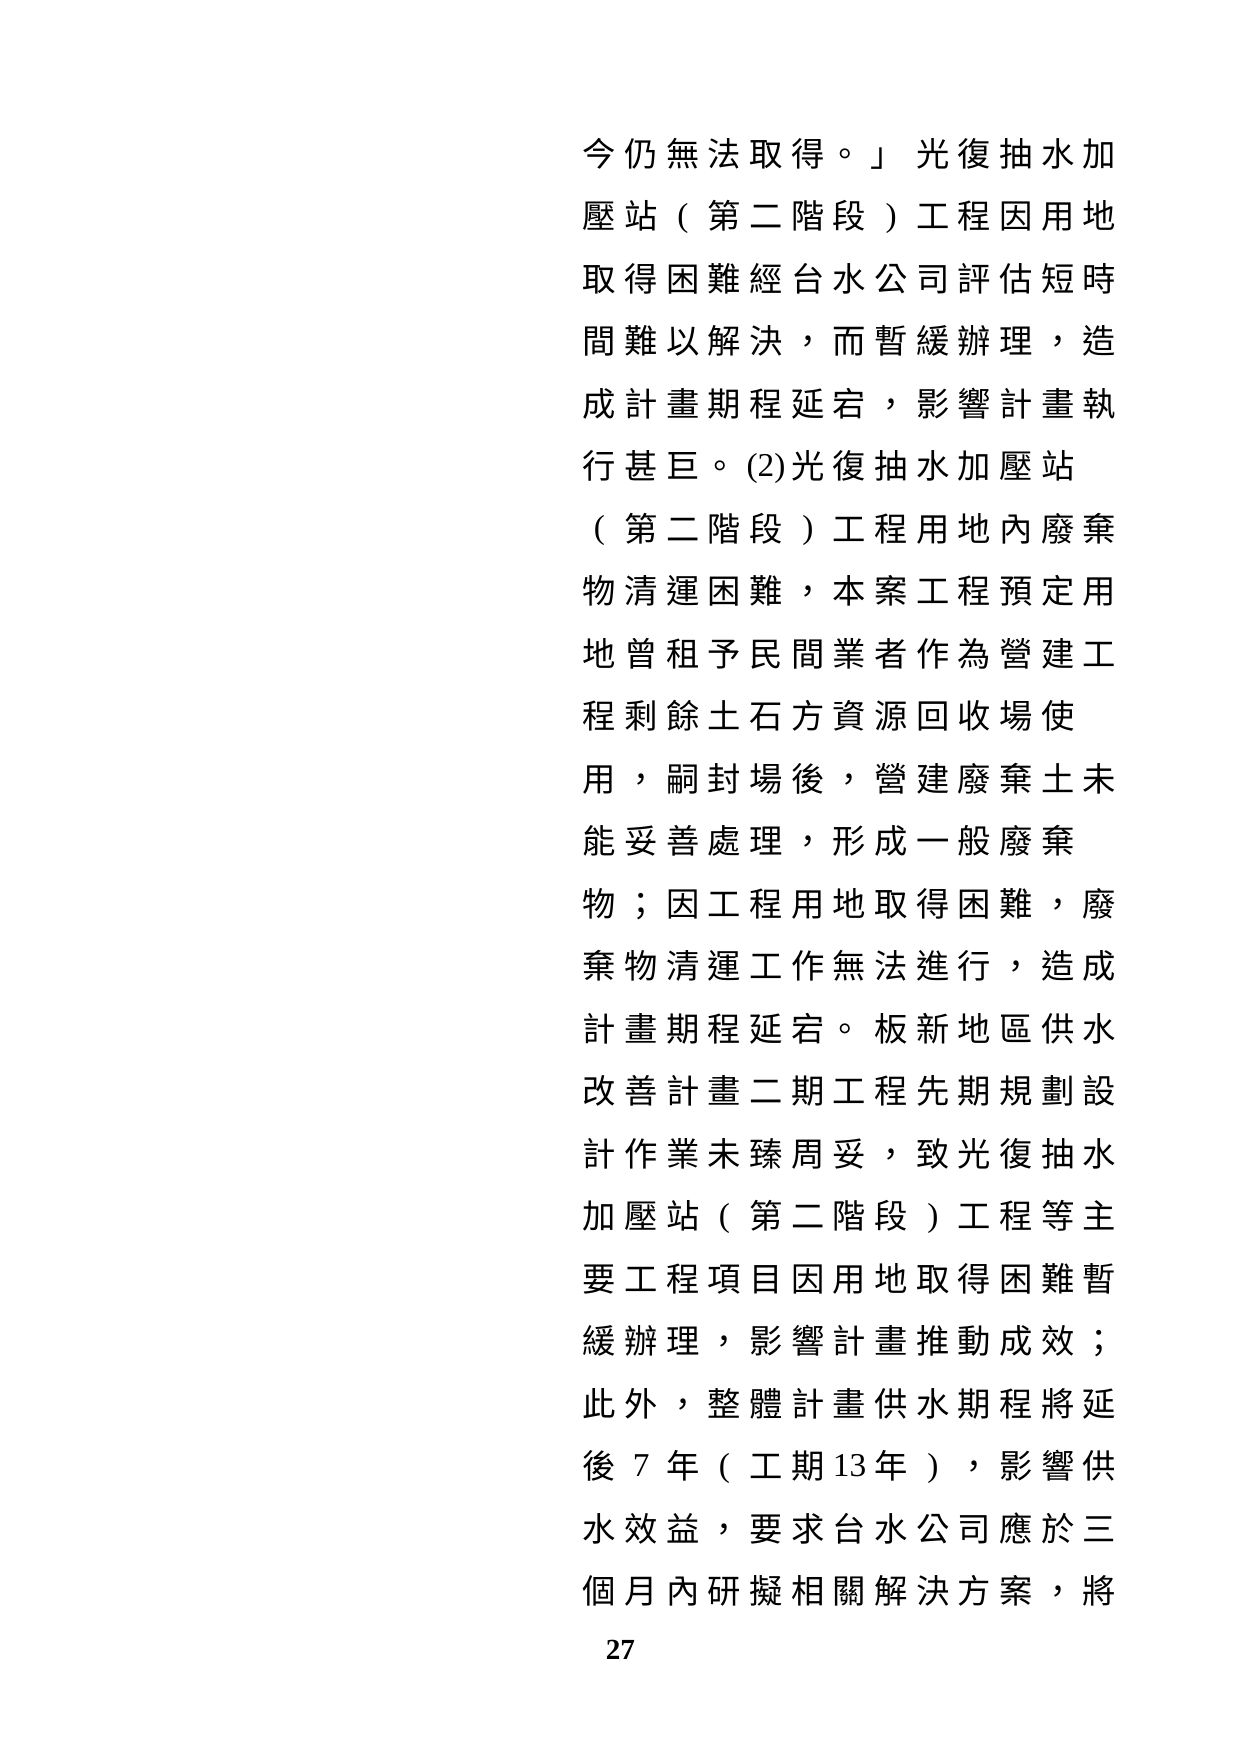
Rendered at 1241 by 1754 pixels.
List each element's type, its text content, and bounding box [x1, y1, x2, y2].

list 今仍無法取得。」光復抽水加壓站(第二階段)工程因用地取得困難經台水公司評估短時間難以解決，而暫緩辦理，造成計畫期程延宕，影響計畫執行甚巨。(2)光復抽水加壓站(第二階段)工程用地內廢棄物清運困難，本案工程預定用地曾租予民間業者作為營建工程剩餘土石方資源回收場使用，嗣封場後，營建廢棄土未能妥善處理，形成一般廢棄物；因工程用地取得困難，廢棄物清運工作無法進行，造成計畫期程延宕。板新地區供水改善計畫二期工程先期規劃設計作業未臻周妥，致光復抽水加壓站(第二階段)工程等主要工程項目因用地取得困難暫緩辦理，影響計畫推動成效；此外，整體計畫供水期程將延後7年(工期13年)，影響供水效益，要求台水公司應於三個月內研擬相關解決方案，將 [462, 110, 1120, 1610]
